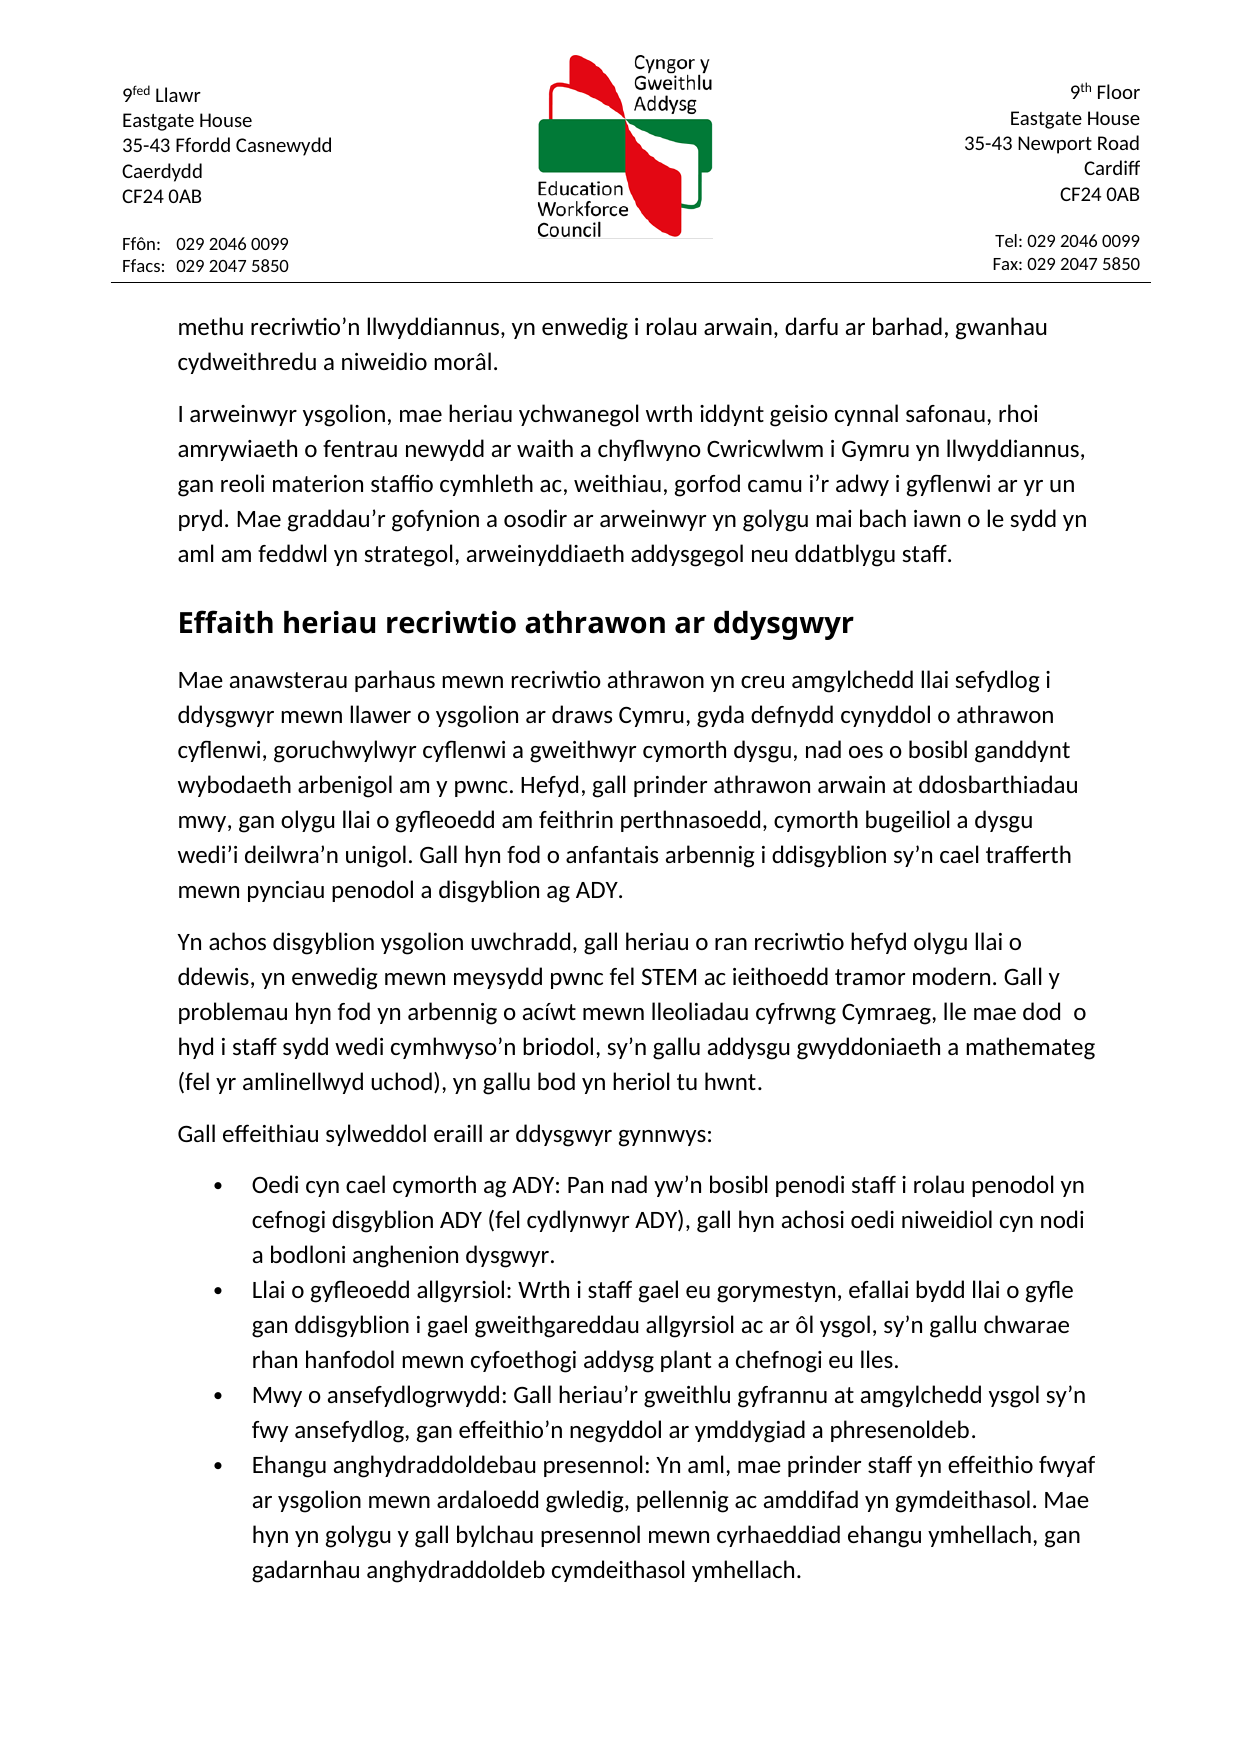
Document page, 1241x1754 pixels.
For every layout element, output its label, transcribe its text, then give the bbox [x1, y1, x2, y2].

text methu recriwtio’n llwyddiannus, yn enwedig i rolau arwain, darfu ar barhad, gwanhau cydweithredu a niweidio morâl. [177, 312, 1099, 377]
text I arweinwyr ysgolion, mae heriau ychwanegol wrth iddynt geisio cynnal safonau, rhoi amrywiaeth o fentrau newydd ar waith a chyflwyno Cwricwlwm i Gymru yn llwyddiannus, gan reoli materion staffio cymhleth ac, weithiau, gorfod camu i’r adwy i gyflenwi ar yr un pryd. Mae graddau’r gofynion a osodir ar arweinwyr yn golygu mai bach iawn o le sydd yn aml am feddwl yn strategol, arweinyddiaeth addysgegol neu ddatblygu staff. [177, 398, 1099, 569]
text Yn achos disgyblion ysgolion uwchradd, gall heriau o ran recriwtio hefyd olygu llai o ddewis, yn enwedig mewn meysydd pwnc fel STEM ac ieithoedd tramor modern. Gall y problemau hyn fod yn arbennig o acíwt mewn lleoliadau cyfrwng Cymraeg, lle mae dod o hyd i staff sydd wedi cymhwyso’n briodol, sy’n gallu addysgu gwyddoniaeth a mathemateg (fel yr amlinellwyd uchod), yn gallu bod yn heriol tu hwnt. [177, 926, 1099, 1097]
list Llai o gyfleoedd allgyrsiol: Wrth i staff gael eu gorymestyn, efallai bydd llai o gyfle gan ddisgyblion i gael gweithgareddau allgyrsiol ac ar ôl ysgol, sy’n gallu chwarae rhan hanfodol mewn cyfoethogi addysg plant a chefnogi eu lles. [214, 1275, 1099, 1375]
list Oedi cyn cael cymorth ag ADY: Pan nad yw’n bosibl penodi staff i rolau penodol yn cefnogi disgyblion ADY (fel cydlynwyr ADY), gall hyn achosi oedi niweidiol cyn nodi a bodloni anghenion dysgwyr. [214, 1170, 1099, 1270]
subtitle Effaith heriau recriwtio athrawon ar ddysgwyr [177, 602, 1099, 642]
text Mae anawsterau parhaus mewn recriwtio athrawon yn creu amgylchedd llai sefydlog i ddysgwyr mewn llawer o ysgolion ar draws Cymru, gyda defnydd cynyddol o athrawon cyflenwi, goruchwylwyr cyflenwi a gweithwyr cymorth dysgu, nad oes o bosibl ganddynt wybodaeth arbenigol am y pwnc. Hefyd, gall prinder athrawon arwain at ddosbarthiadau mwy, gan olygu llai o gyfleoedd am feithrin perthnasoedd, cymorth bugeiliol a dysgu wedi’i deilwra’n unigol. Gall hyn fod o anfantais arbennig i ddisgyblion sy’n cael trafferth mewn pynciau penodol a disgyblion ag ADY. [177, 665, 1099, 905]
list Ehangu anghydraddoldebau presennol: Yn aml, mae prinder staff yn effeithio fwyaf ar ysgolion mewn ardaloedd gwledig, pellennig ac amddifad yn gymdeithasol. Mae hyn yn golygu y gall bylchau presennol mewn cyrhaeddiad ehangu ymhellach, gan gadarnhau anghydraddoldeb cymdeithasol ymhellach. [214, 1450, 1099, 1585]
list Mwy o ansefydlogrwydd: Gall heriau’r gweithlu gyfrannu at amgylchedd ysgol sy’n fwy ansefydlog, gan effeithio’n negyddol ar ymddygiad a phresenoldeb. [214, 1380, 1099, 1445]
text Gall effeithiau sylweddol eraill ar ddysgwyr gynnwys: [177, 1118, 1099, 1148]
